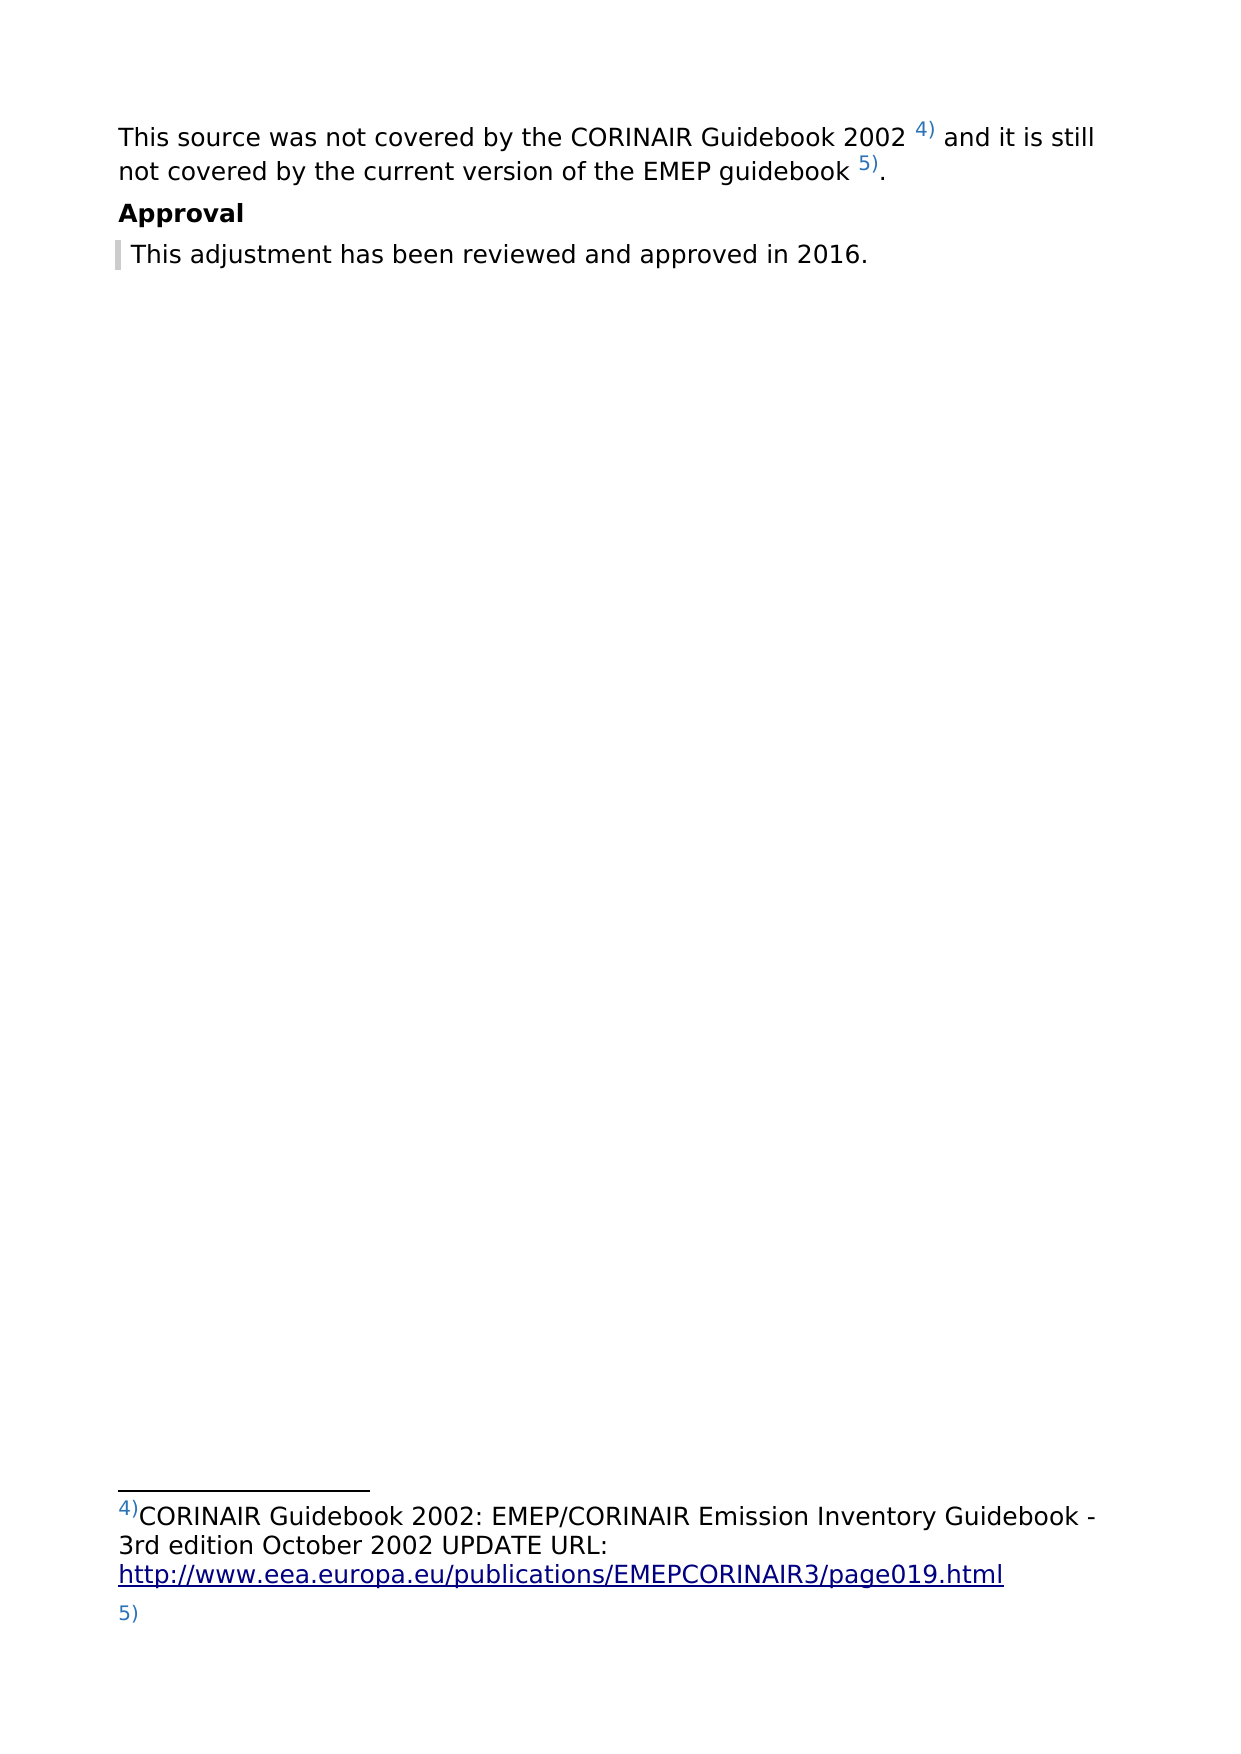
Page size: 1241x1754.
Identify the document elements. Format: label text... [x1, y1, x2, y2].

text Since 2016, Germany reports NOx and NH3 emissions from both emission sources under the framework of the CLRTAP. The emissions are calculated using a new developed methodology described in Rösemann et al. (2017) . This source was not covered by the CORINAIR Guidebook 2002 and it is still not covered by the current version of the EMEP guidebook . [118, 118, 1122, 186]
text CORINAIR Guidebook 2002: EMEP/CORINAIR Emission Inventory Guidebook - 3rd edition October 2002 UPDATE URL: http://www.eea.europa.eu/publications/EMEPCORINAIR3/page019.html [118, 1497, 1122, 1589]
text Approval [118, 199, 1122, 228]
table_header This adjustment has been reviewed and approved in 2016. [121, 240, 1122, 269]
